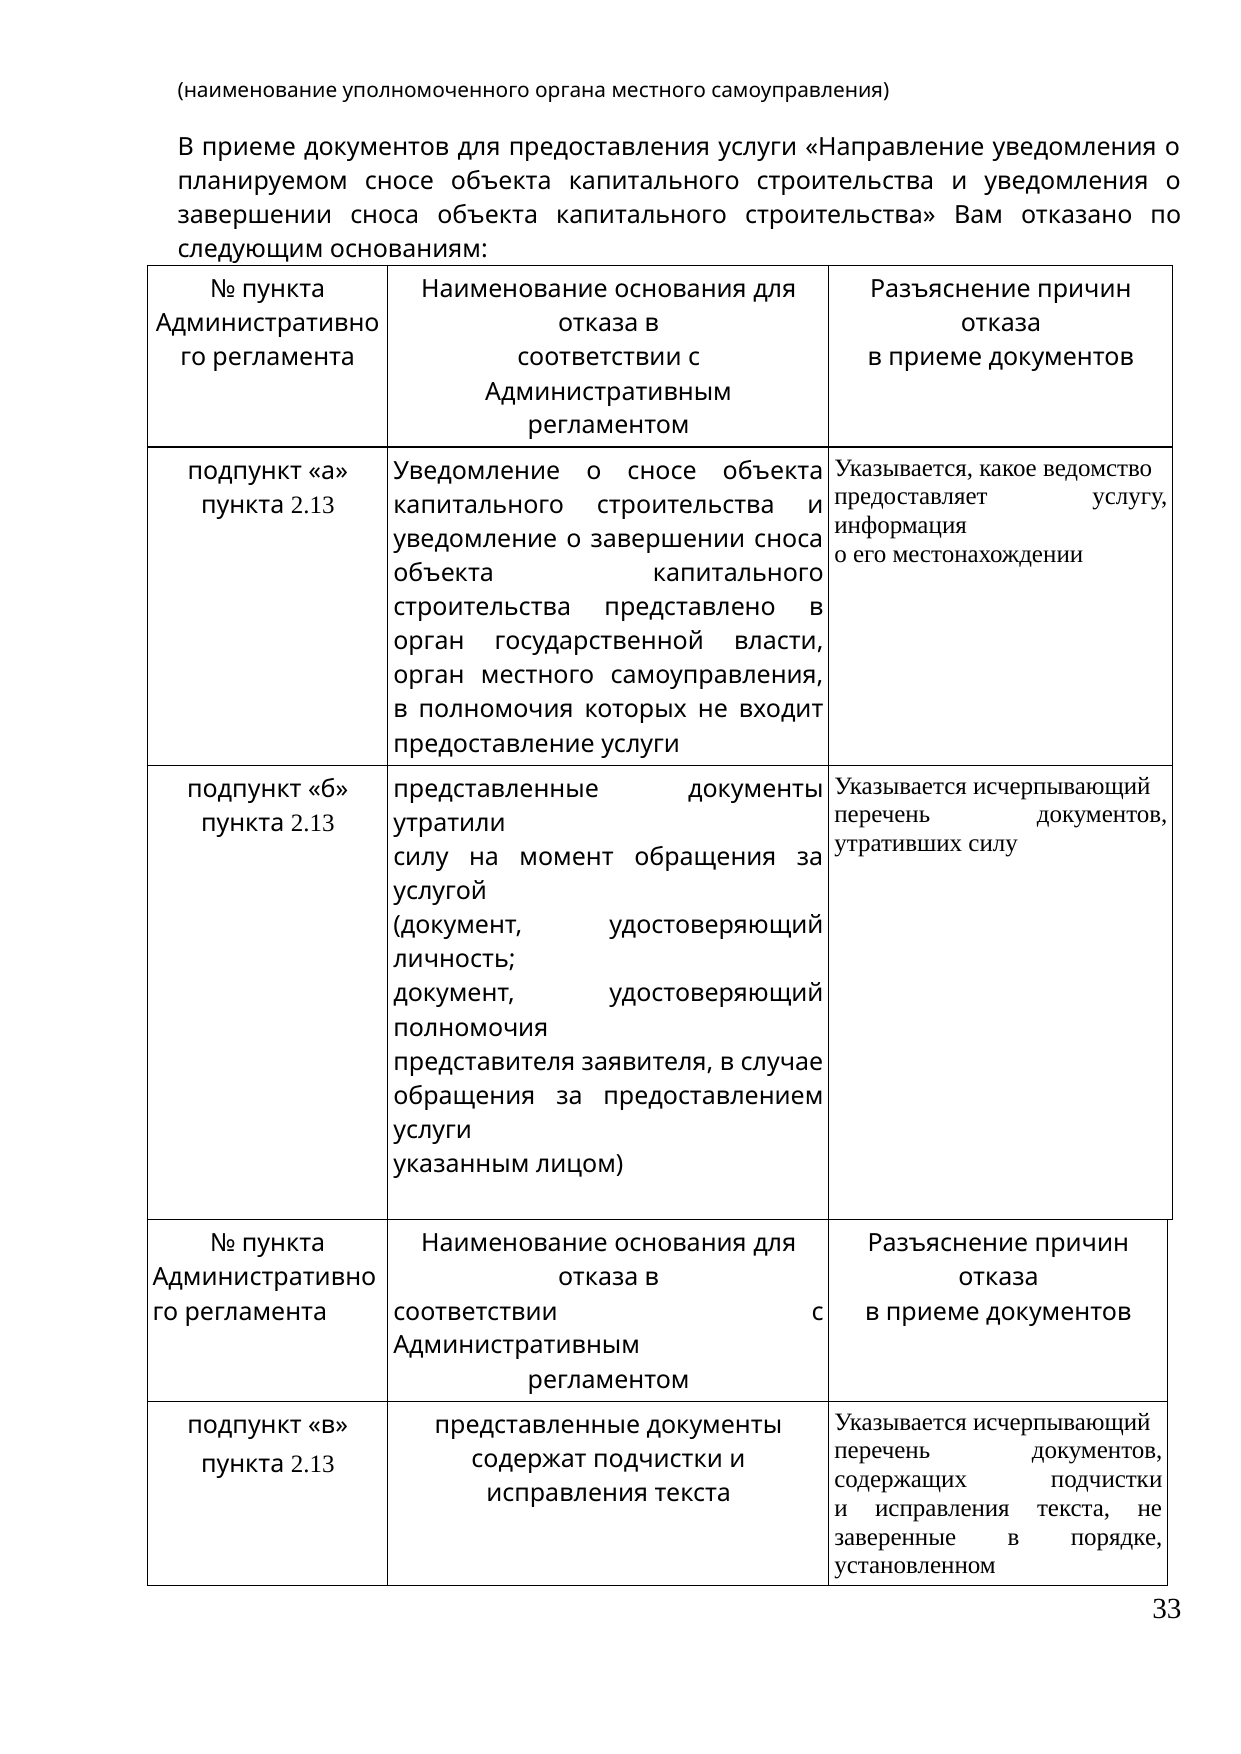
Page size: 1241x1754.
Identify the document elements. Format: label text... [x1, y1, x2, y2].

table_cell № пункта Административного регламента [148, 1220, 387, 1401]
table_cell Уведомление о сносе объекта капитального строительства и уведомление о завершении сноса объекта капитального строительства представлено в орган государственной власти, орган местного самоуправления, в полномочия которых не входит предоставление услуги [388, 448, 828, 764]
table_header Наименование основания для отказа в соответствии с Административным регламентом [388, 266, 828, 446]
table_header № пункта Административного регламента [148, 266, 387, 446]
table_cell подпункт «в» пункта 2.13 [148, 1402, 387, 1584]
table_cell Указывается исчерпывающий перечень документов, утративших силу [829, 766, 1172, 1219]
table_cell представленные документы утратили силу на момент обращения за услугой (документ, удостоверяющий личность; документ, удостоверяющий полномочия представителя заявителя, в случае обращения за предоставлением услуги указанным лицом) [388, 766, 828, 1219]
table_cell Указывается исчерпывающий перечень документов, содержащих подчистки и исправления текста, не заверенные в порядке, установленном [829, 1402, 1167, 1584]
table_cell Наименование основания для отказа в соответствии с Административным регламентом [388, 1220, 828, 1401]
text (наименование уполномоченного органа местного самоуправления) [177, 75, 1181, 103]
table_header Разъяснение причин отказа в приеме документов [829, 266, 1172, 446]
table_cell подпункт «а» пункта 2.13 [148, 448, 387, 764]
table_cell Указывается, какое ведомство предоставляет услугу, информация о его местонахождении [829, 448, 1172, 764]
table_cell [1168, 1220, 1172, 1401]
table_cell [1168, 1401, 1172, 1584]
text В приеме документов для предоставления услуги «Направление уведомления о планируемом сносе объекта капитального строительства и уведомления о завершении сноса объекта капитального строительства» Вам отказано по следующим основаниям: [177, 128, 1181, 265]
table_cell Разъяснение причин отказа в приеме документов [829, 1220, 1167, 1401]
table_cell представленные документы содержат подчистки и исправления текста [388, 1402, 828, 1584]
table_cell подпункт «б» пункта 2.13 [148, 766, 387, 1219]
